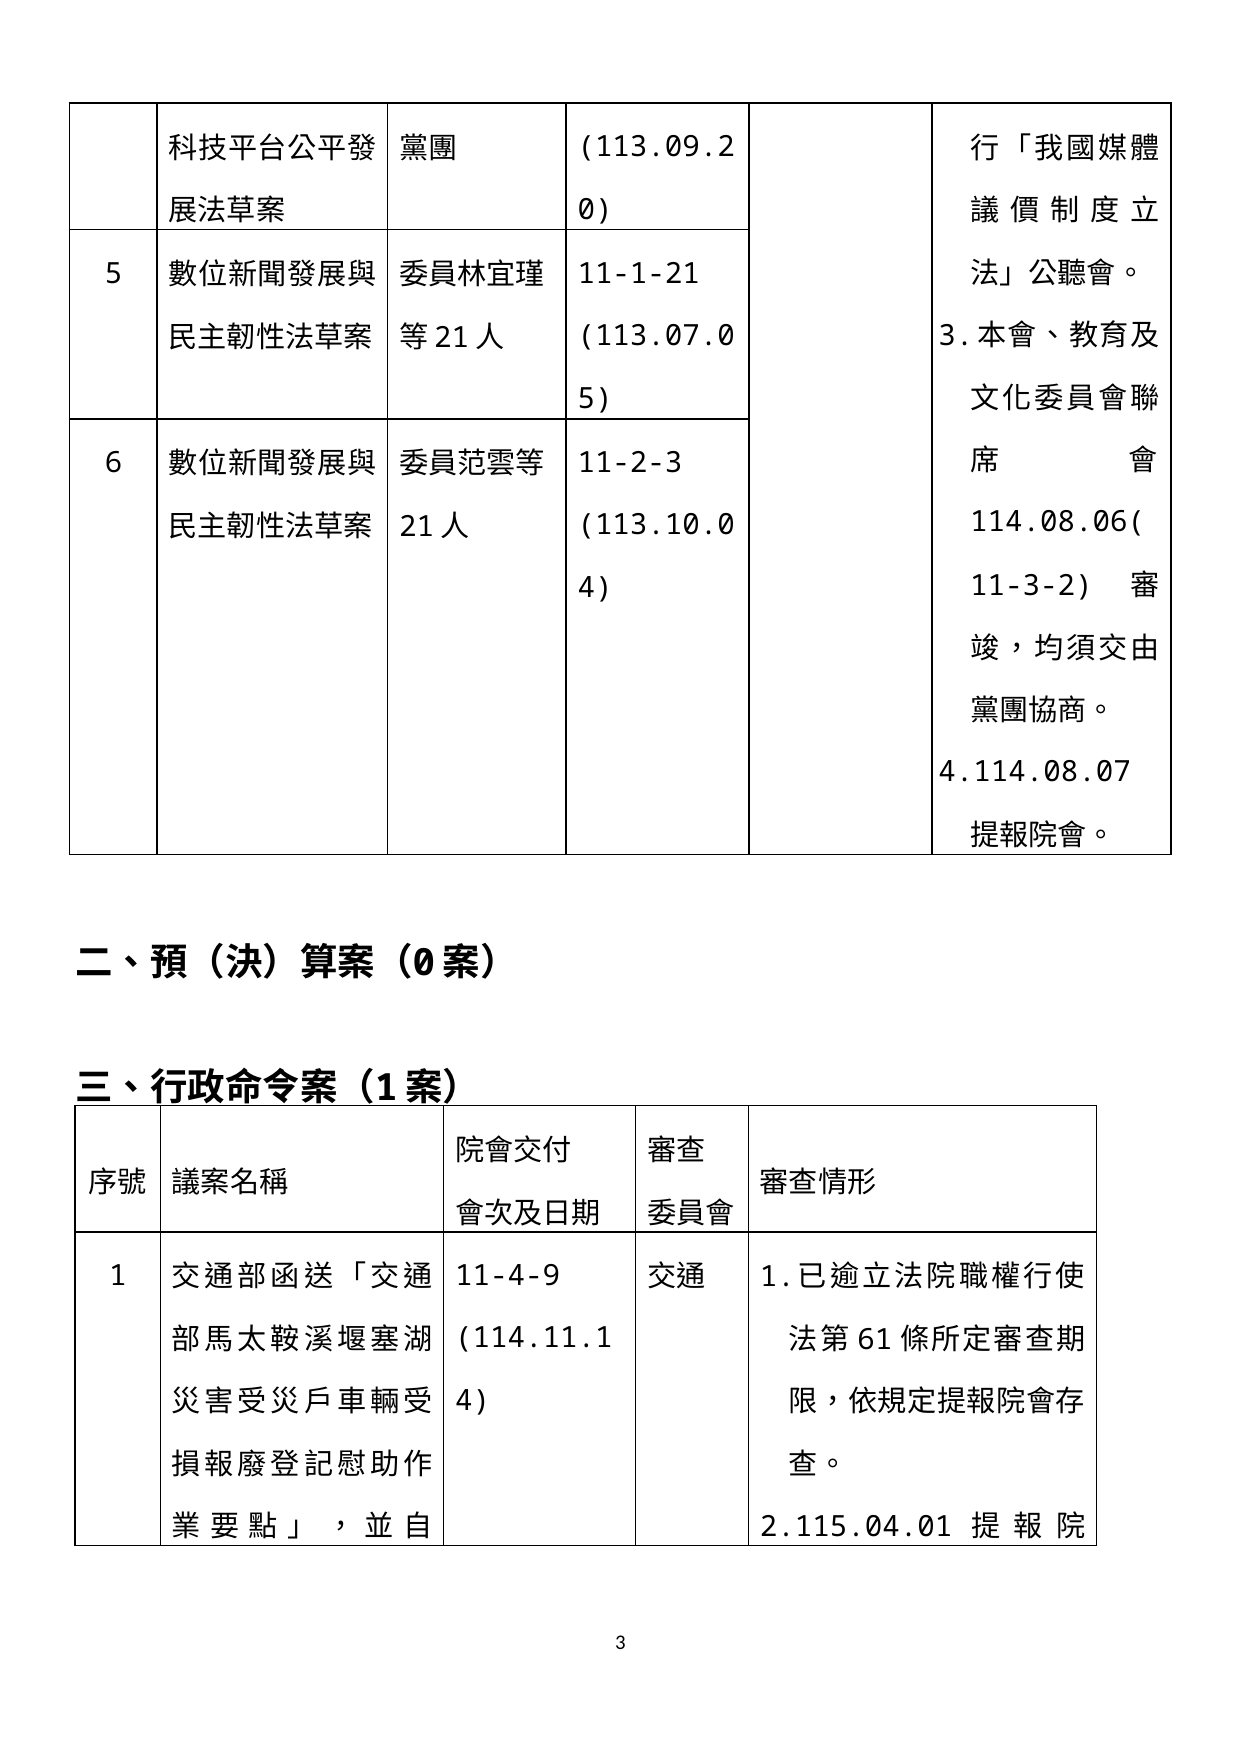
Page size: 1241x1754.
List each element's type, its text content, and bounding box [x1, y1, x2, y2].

table_header 院會交付 會次及日期 [444, 1106, 635, 1231]
subtitle 三、行政命令案（1案） [75, 1043, 1165, 1105]
table_cell (113.09.20) [567, 104, 748, 229]
table_cell 11-2-3 (113.10.04) [567, 420, 748, 854]
table_cell 交通 [636, 1233, 748, 1545]
table_cell 1 [76, 1233, 160, 1545]
table_cell 科技平台公平發展法草案 [158, 104, 387, 229]
table_cell [750, 104, 931, 854]
table_header 序號 [76, 1106, 160, 1231]
table_cell 1.已逾立法院職權行使法第61條所定審查期限，依規定提報院會存查。 2.115.04.01提報院 [749, 1233, 1096, 1545]
table_cell 11-4-9 (114.11.14) [444, 1233, 635, 1545]
table_cell 5 [70, 230, 156, 418]
table_header 議案名稱 [161, 1106, 443, 1231]
table_cell 委員范雲等21人 [388, 420, 565, 854]
table_header 審查 委員會 [636, 1106, 748, 1231]
table_header 審查情形 [749, 1106, 1096, 1231]
table_cell 行「我國媒體議價制度立法」公聽會。 3.本會、教育及文化委員會聯席會114.08.06(11-3-2)審竣，均須交由黨團協商。 4.114.08.07提報院會。 [933, 104, 1170, 854]
table_cell 11-1-21 (113.07.05) [567, 230, 748, 418]
subtitle 二、預（決）算案（0案） [75, 918, 1165, 980]
table_cell [70, 104, 156, 229]
table_cell 數位新聞發展與民主韌性法草案 [158, 420, 387, 854]
table_cell 黨團 [388, 104, 565, 229]
table_cell 6 [70, 420, 156, 854]
table_cell 委員林宜瑾等21人 [388, 230, 565, 418]
table_cell 交通部函送「交通部馬太鞍溪堰塞湖災害受災戶車輛受損報廢登記慰助作業要點」，並自 [161, 1233, 443, 1545]
table_cell 數位新聞發展與民主韌性法草案 [158, 230, 387, 418]
